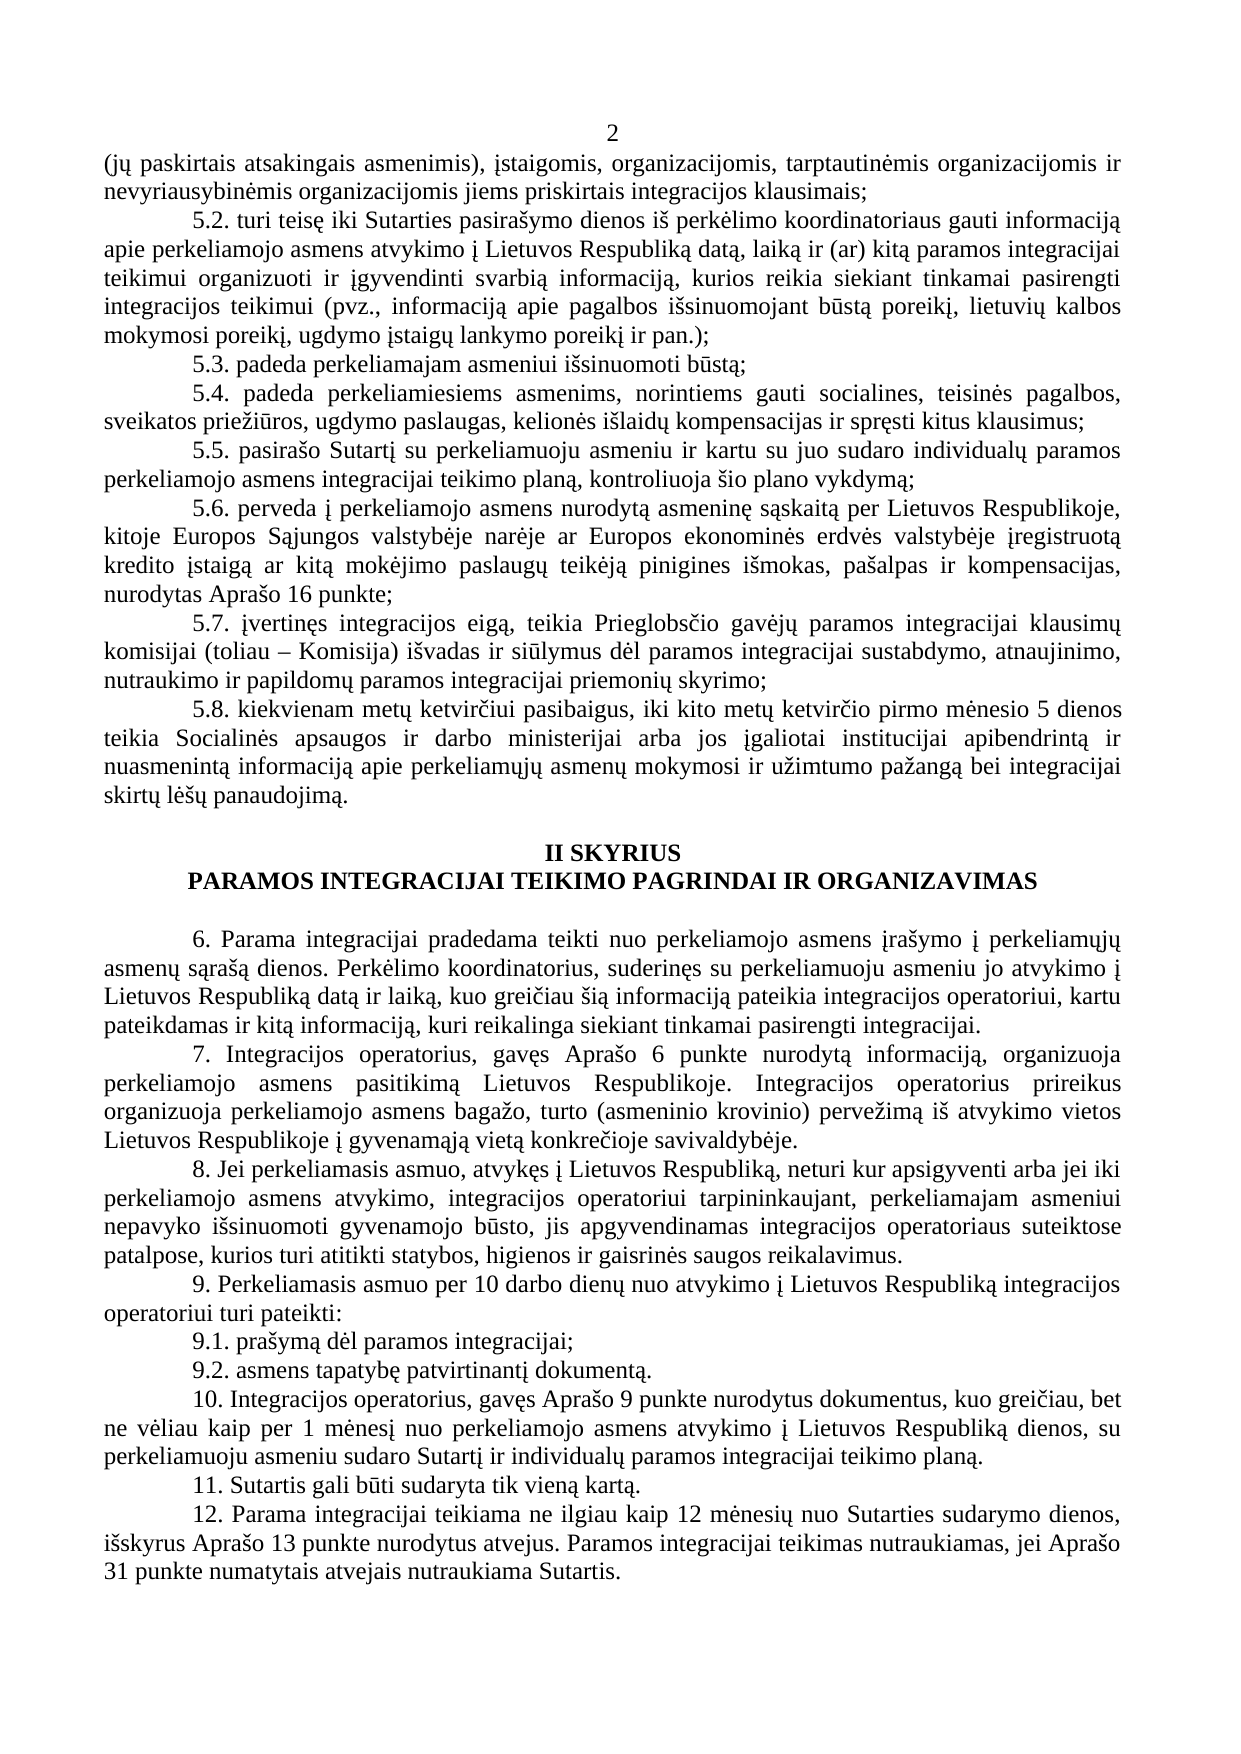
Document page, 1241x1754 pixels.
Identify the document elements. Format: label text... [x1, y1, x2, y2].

text 5.4. padeda perkeliamiesiems asmenims, norintiems gauti socialines, teisinės pagalbos, sveikatos priežiūros, ugdymo paslaugas, kelionės išlaidų kompensacijas ir spręsti kitus klausimus; [103, 378, 1122, 435]
text II SKYRIUS [103, 838, 1122, 866]
text 12. Parama integracijai teikiama ne ilgiau kaip 12 mėnesių nuo Sutarties sudarymo dienos, išskyrus Aprašo 13 punkte nurodytus atvejus. Paramos integracijai teikimas nutraukiamas, jei Aprašo 31 punkte numatytais atvejais nutraukiama Sutartis. [103, 1499, 1122, 1585]
text 9. Perkeliamasis asmuo per 10 darbo dienų nuo atvykimo į Lietuvos Respubliką integracijos operatoriui turi pateikti: [103, 1269, 1122, 1326]
text 7. Integracijos operatorius, gavęs Aprašo 6 punkte nurodytą informaciją, organizuoja perkeliamojo asmens pasitikimą Lietuvos Respublikoje. Integracijos operatorius prireikus organizuoja perkeliamojo asmens bagažo, turto (asmeninio krovinio) pervežimą iš atvykimo vietos Lietuvos Respublikoje į gyvenamąją vietą konkrečioje savivaldybėje. [103, 1039, 1122, 1154]
text 6. Parama integracijai pradedama teikti nuo perkeliamojo asmens įrašymo į perkeliamųjų asmenų sąrašą dienos. Perkėlimo koordinatorius, suderinęs su perkeliamuoju asmeniu jo atvykimo į Lietuvos Respubliką datą ir laiką, kuo greičiau šią informaciją pateikia integracijos operatoriui, kartu pateikdamas ir kitą informaciją, kuri reikalinga siekiant tinkamai pasirengti integracijai. [103, 924, 1122, 1039]
text 11. Sutartis gali būti sudaryta tik vieną kartą. [103, 1470, 1122, 1499]
text 5.2. turi teisę iki Sutarties pasirašymo dienos iš perkėlimo koordinatoriaus gauti informaciją apie perkeliamojo asmens atvykimo į Lietuvos Respubliką datą, laiką ir (ar) kitą paramos integracijai teikimui organizuoti ir įgyvendinti svarbią informaciją, kurios reikia siekiant tinkamai pasirengti integracijos teikimui (pvz., informaciją apie pagalbos išsinuomojant būstą poreikį, lietuvių kalbos mokymosi poreikį, ugdymo įstaigų lankymo poreikį ir pan.); [103, 205, 1122, 349]
text PARAMOS INTEGRACIJAI TEIKIMO PAGRINDAI IR ORGANIZAVIMAS [103, 866, 1122, 895]
text 10. Integracijos operatorius, gavęs Aprašo 9 punkte nurodytus dokumentus, kuo greičiau, bet ne vėliau kaip per 1 mėnesį nuo perkeliamojo asmens atvykimo į Lietuvos Respubliką dienos, su perkeliamuoju asmeniu sudaro Sutartį ir individualų paramos integracijai teikimo planą. [103, 1384, 1122, 1470]
text 8. Jei perkeliamasis asmuo, atvykęs į Lietuvos Respubliką, neturi kur apsigyventi arba jei iki perkeliamojo asmens atvykimo, integracijos operatoriui tarpininkaujant, perkeliamajam asmeniui nepavyko išsinuomoti gyvenamojo būsto, jis apgyvendinamas integracijos operatoriaus suteiktose patalpose, kurios turi atitikti statybos, higienos ir gaisrinės saugos reikalavimus. [103, 1154, 1122, 1269]
text 9.2. asmens tapatybę patvirtinantį dokumentą. [103, 1355, 1122, 1384]
text 5.8. kiekvienam metų ketvirčiui pasibaigus, iki kito metų ketvirčio pirmo mėnesio 5 dienos teikia Socialinės apsaugos ir darbo ministerijai arba jos įgaliotai institucijai apibendrintą ir nuasmenintą informaciją apie perkeliamųjų asmenų mokymosi ir užimtumo pažangą bei integracijai skirtų lėšų panaudojimą. [103, 694, 1122, 809]
text (jų paskirtais atsakingais asmenimis), įstaigomis, organizacijomis, tarptautinėmis organizacijomis ir nevyriausybinėmis organizacijomis jiems priskirtais integracijos klausimais; [103, 148, 1122, 205]
text 5.3. padeda perkeliamajam asmeniui išsinuomoti būstą; [103, 349, 1122, 378]
text 5.6. perveda į perkeliamojo asmens nurodytą asmeninę sąskaitą per Lietuvos Respublikoje, kitoje Europos Sąjungos valstybėje narėje ar Europos ekonominės erdvės valstybėje įregistruotą kredito įstaigą ar kitą mokėjimo paslaugų teikėją pinigines išmokas, pašalpas ir kompensacijas, nurodytas Aprašo 16 punkte; [103, 493, 1122, 608]
text 5.7. įvertinęs integracijos eigą, teikia Prieglobsčio gavėjų paramos integracijai klausimų komisijai (toliau – Komisija) išvadas ir siūlymus dėl paramos integracijai sustabdymo, atnaujinimo, nutraukimo ir papildomų paramos integracijai priemonių skyrimo; [103, 608, 1122, 694]
text 9.1. prašymą dėl paramos integracijai; [103, 1326, 1122, 1355]
text 5.5. pasirašo Sutartį su perkeliamuoju asmeniu ir kartu su juo sudaro individualų paramos perkeliamojo asmens integracijai teikimo planą, kontroliuoja šio plano vykdymą; [103, 435, 1122, 493]
